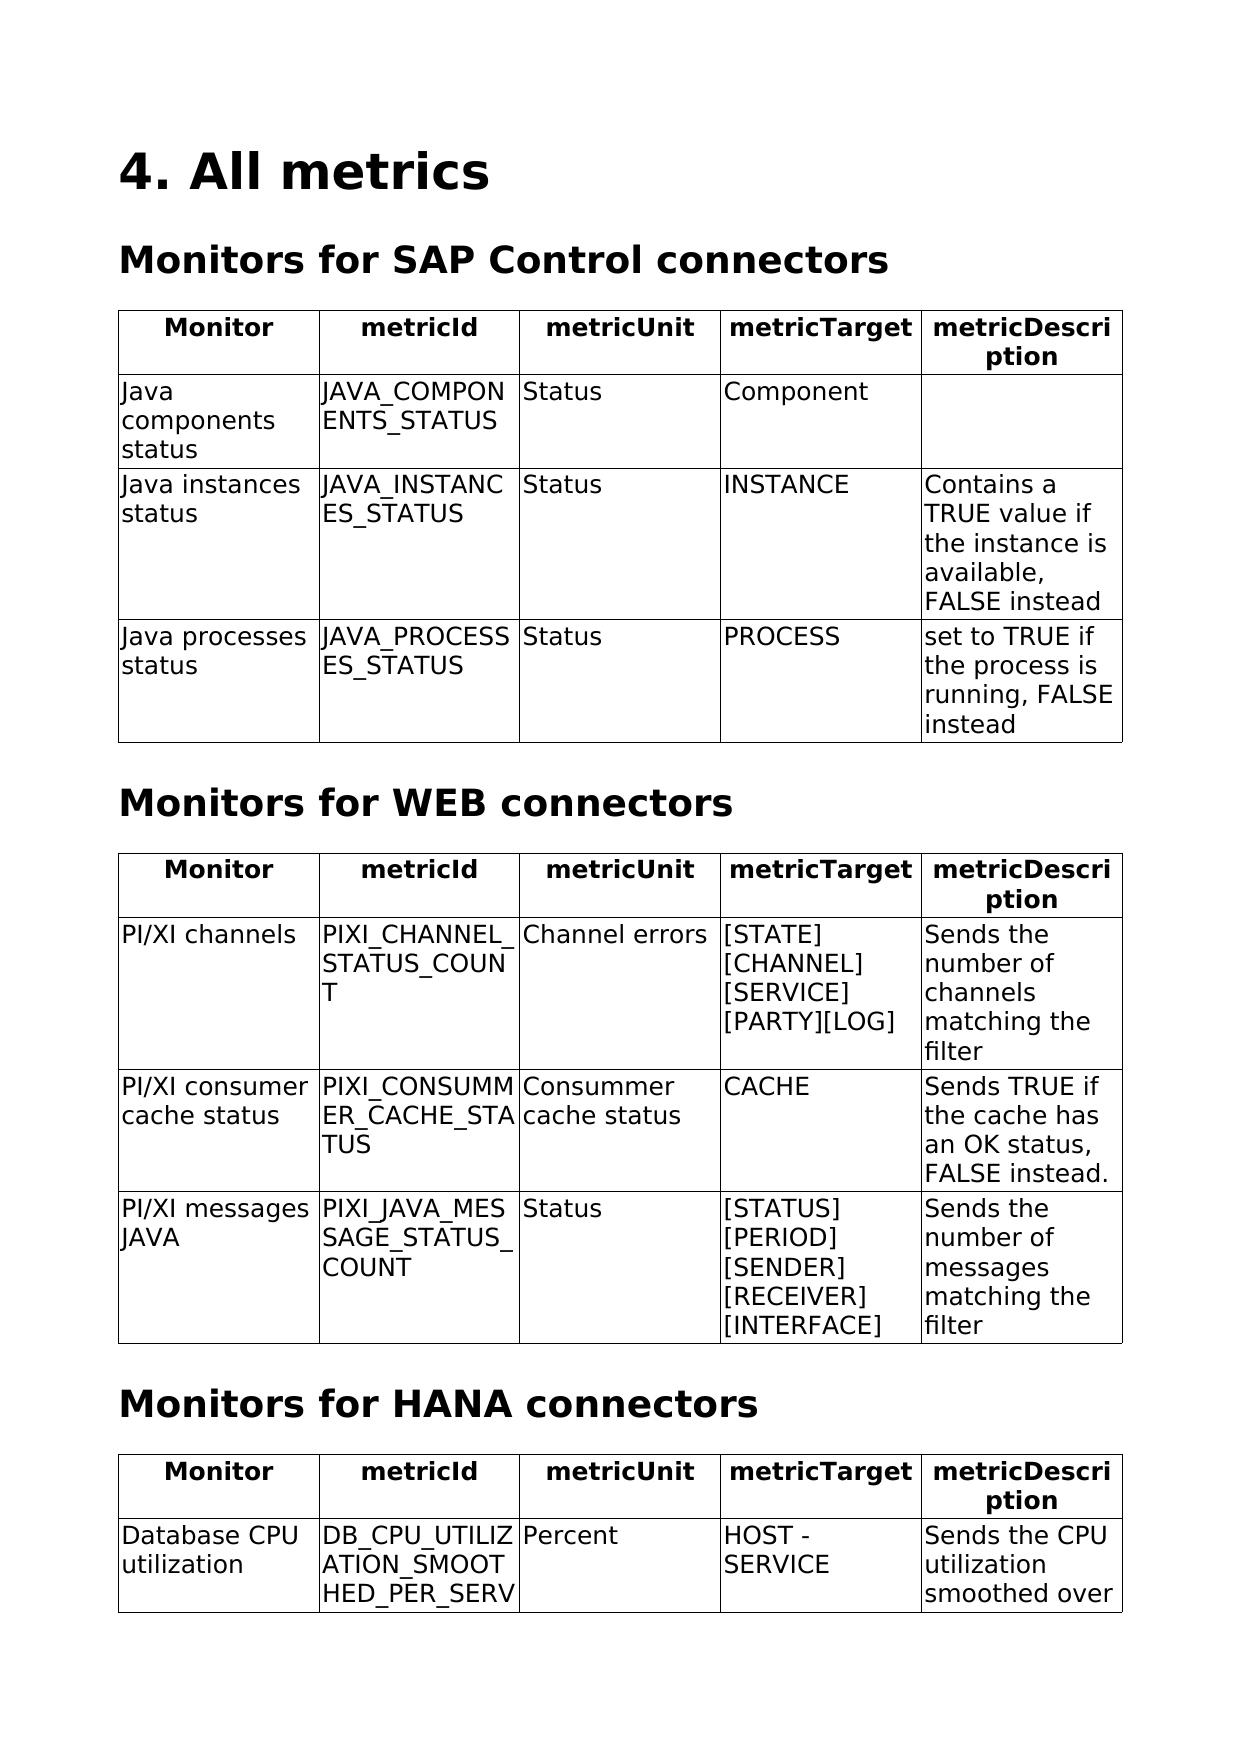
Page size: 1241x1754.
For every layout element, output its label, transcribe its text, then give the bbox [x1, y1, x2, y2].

table_header metricUnit [520, 1455, 720, 1518]
table_cell Database CPU utilization [119, 1519, 319, 1612]
table_header metricUnit [520, 854, 720, 917]
table_cell CACHE [721, 1070, 921, 1191]
subtitle Monitors for SAP Control connectors [118, 239, 1122, 282]
table_header metricDescription [922, 854, 1122, 917]
table_cell Sends the number of messages matching the filter [922, 1192, 1122, 1343]
table_cell INSTANCE [721, 469, 921, 619]
table_cell PIXI_CONSUMMER_CACHE_STATUS [320, 1070, 519, 1191]
table_cell set to TRUE if the process is running, FALSE instead [922, 620, 1122, 742]
table_cell JAVA_INSTANCES_STATUS [320, 469, 519, 619]
table_cell JAVA_PROCESSES_STATUS [320, 620, 519, 742]
table_cell PI/XI messages JAVA [119, 1192, 319, 1343]
table_cell Sends TRUE if the cache has an OK status, FALSE instead. [922, 1070, 1122, 1191]
table_cell Java processes status [119, 620, 319, 742]
subtitle Monitors for WEB connectors [118, 782, 1122, 825]
table_cell Consummer cache status [520, 1070, 720, 1191]
table_header metricUnit [520, 311, 720, 374]
table_cell [STATE][CHANNEL][SERVICE][PARTY][LOG] [721, 918, 921, 1069]
table_cell Status [520, 469, 720, 619]
subtitle Monitors for HANA connectors [118, 1383, 1122, 1427]
table_header Monitor [119, 311, 319, 374]
table_cell PROCESS [721, 620, 921, 742]
table_header metricDescription [922, 311, 1122, 374]
table_header metricDescription [922, 1455, 1122, 1518]
table_cell Sends the CPU utilization smoothed over [922, 1519, 1122, 1612]
table_cell Java instances status [119, 469, 319, 619]
table_header metricId [320, 311, 519, 374]
table_header Monitor [119, 1455, 319, 1518]
table_cell Channel errors [520, 918, 720, 1069]
table_cell PIXI_JAVA_MESSAGE_STATUS_COUNT [320, 1192, 519, 1343]
table_cell Sends the number of channels matching the filter [922, 918, 1122, 1069]
table_cell Java components status [119, 375, 319, 467]
subtitle 4. All metrics [118, 143, 1122, 201]
table_cell JAVA_COMPONENTS_STATUS [320, 375, 519, 467]
table_cell Component [721, 375, 921, 467]
table_header metricTarget [721, 311, 921, 374]
table_cell PI/XI channels [119, 918, 319, 1069]
table_header metricTarget [721, 854, 921, 917]
table_cell PI/XI consumer cache status [119, 1070, 319, 1191]
table_cell Contains a TRUE value if the instance is available, FALSE instead [922, 469, 1122, 619]
table_header Monitor [119, 854, 319, 917]
table_cell Status [520, 375, 720, 467]
table_cell Status [520, 620, 720, 742]
table_cell Status [520, 1192, 720, 1343]
table_cell DB_CPU_UTILIZATION_SMOOTHED_PER_SERV [320, 1519, 519, 1612]
table_cell [922, 375, 1122, 467]
table_cell PIXI_CHANNEL_STATUS_COUNT [320, 918, 519, 1069]
table_cell Percent [520, 1519, 720, 1612]
table_header metricTarget [721, 1455, 921, 1518]
table_cell [STATUS][PERIOD][SENDER][RECEIVER][INTERFACE] [721, 1192, 921, 1343]
table_header metricId [320, 854, 519, 917]
table_header metricId [320, 1455, 519, 1518]
table_cell HOST - SERVICE [721, 1519, 921, 1612]
